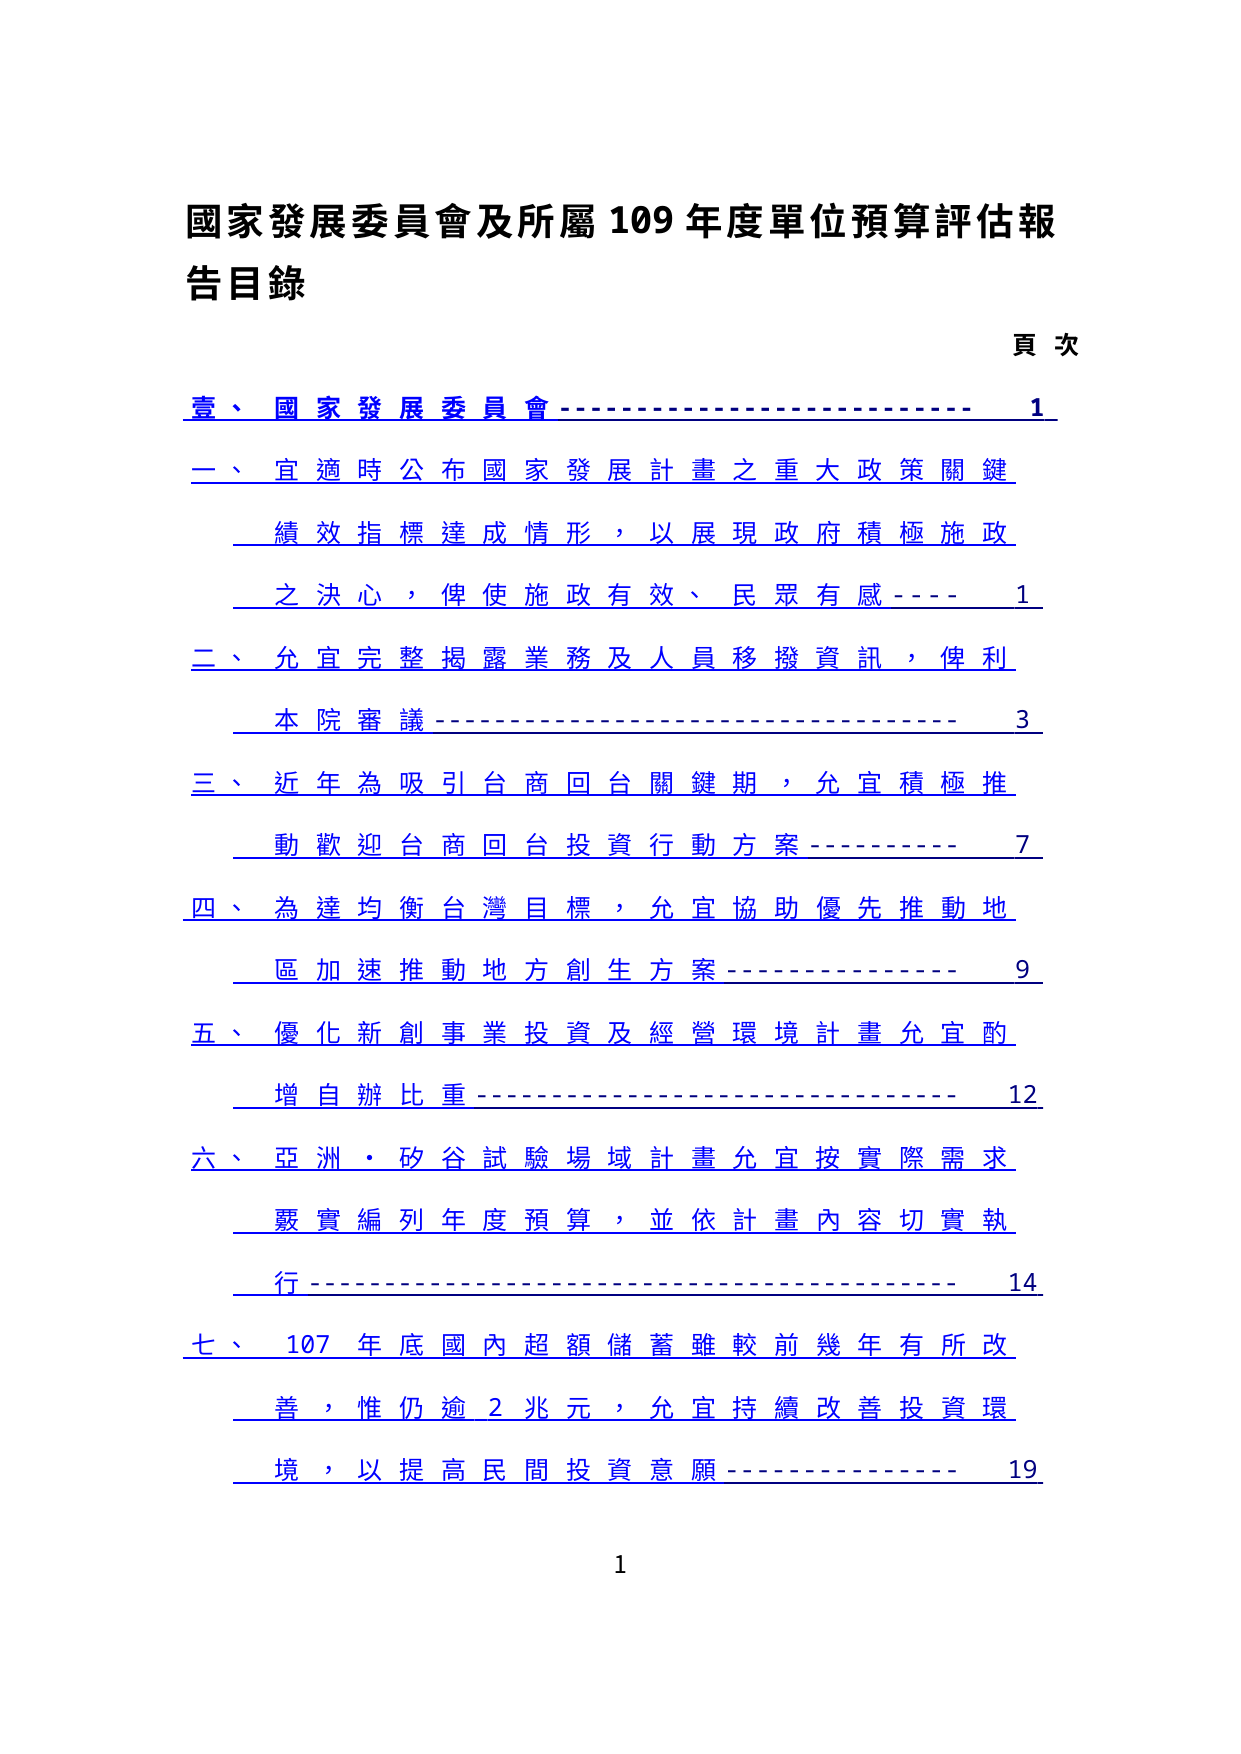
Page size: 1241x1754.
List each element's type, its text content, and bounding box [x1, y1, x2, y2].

text 壹、國家發展委員會 1 [183, 365, 1058, 419]
text [183, 421, 1058, 427]
text 七、107年底國內超額儲蓄雖較前幾年有所改善，惟仍逾2兆元，允宜持續改善投資環境，以提高民間投資意願 19 [183, 1302, 1043, 1490]
text 六、亞洲‧矽谷試驗場域計畫允宜按實際需求覈實編列年度預算，並依計畫內容切實執行 14 [183, 1115, 1043, 1302]
text 四、為達均衡台灣目標，允宜協助優先推動地區加速推動地方創生方案 9 [183, 865, 1043, 990]
text 五、優化新創事業投資及經營環境計畫允宜酌增自辦比重 12 [183, 990, 1043, 1115]
text 三、近年為吸引台商回台關鍵期，允宜積極推動歡迎台商回台投資行動方案 7 [183, 740, 1043, 865]
text 國家發展委員會及所屬109年度單位預算評估報告目錄 [183, 177, 1058, 302]
text 二、允宜完整揭露業務及人員移撥資訊，俾利本院審議 3 [183, 615, 1043, 740]
text 一、宜適時公布國家發展計畫之重大政策關鍵績效指標達成情形，以展現政府積極施政之決心，俾使施政有效、民眾有感 1 [183, 427, 1043, 615]
text 頁次 [183, 302, 1087, 365]
